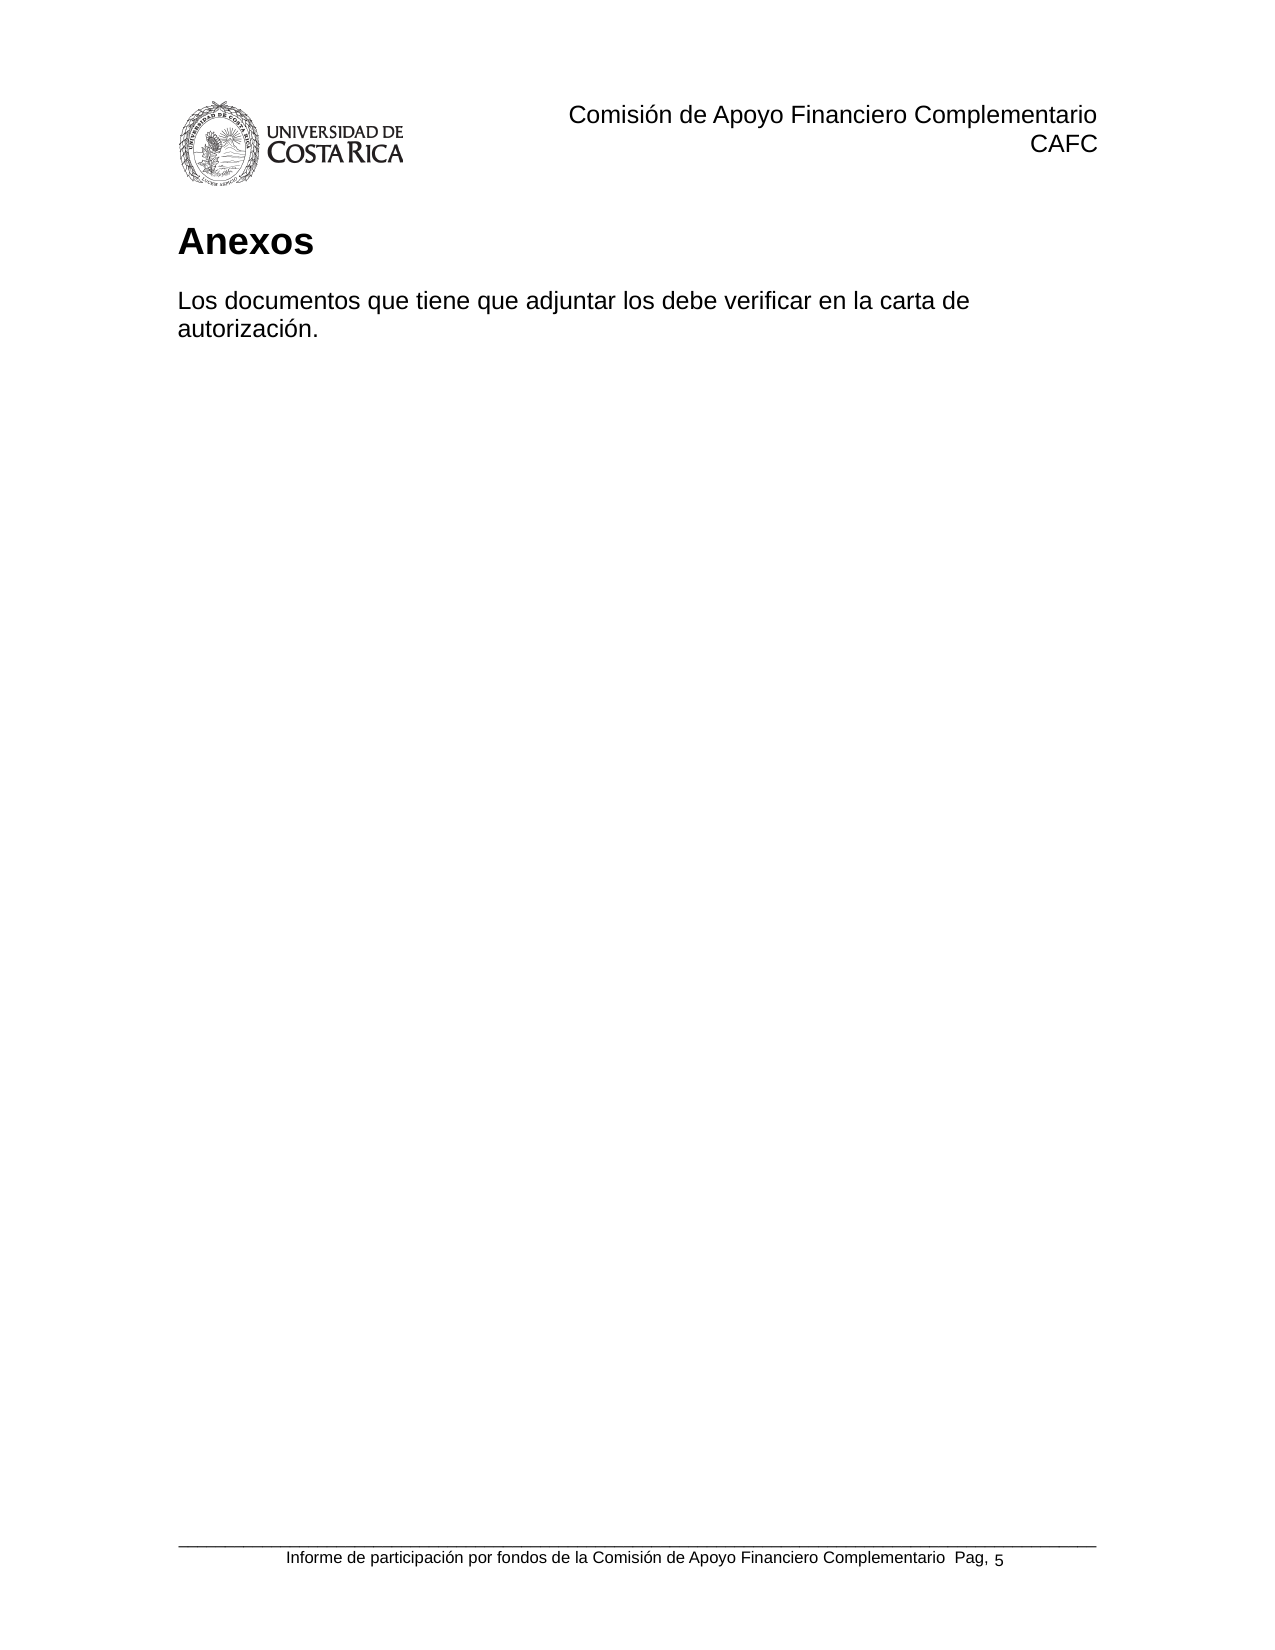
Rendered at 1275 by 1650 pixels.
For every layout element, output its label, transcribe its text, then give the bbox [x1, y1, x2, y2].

text Los documentos que tiene que adjuntar los debe verificar en la carta de autorización. [177, 286, 1098, 343]
picture [179, 101, 403, 186]
subtitle Anexos [177, 219, 1098, 263]
